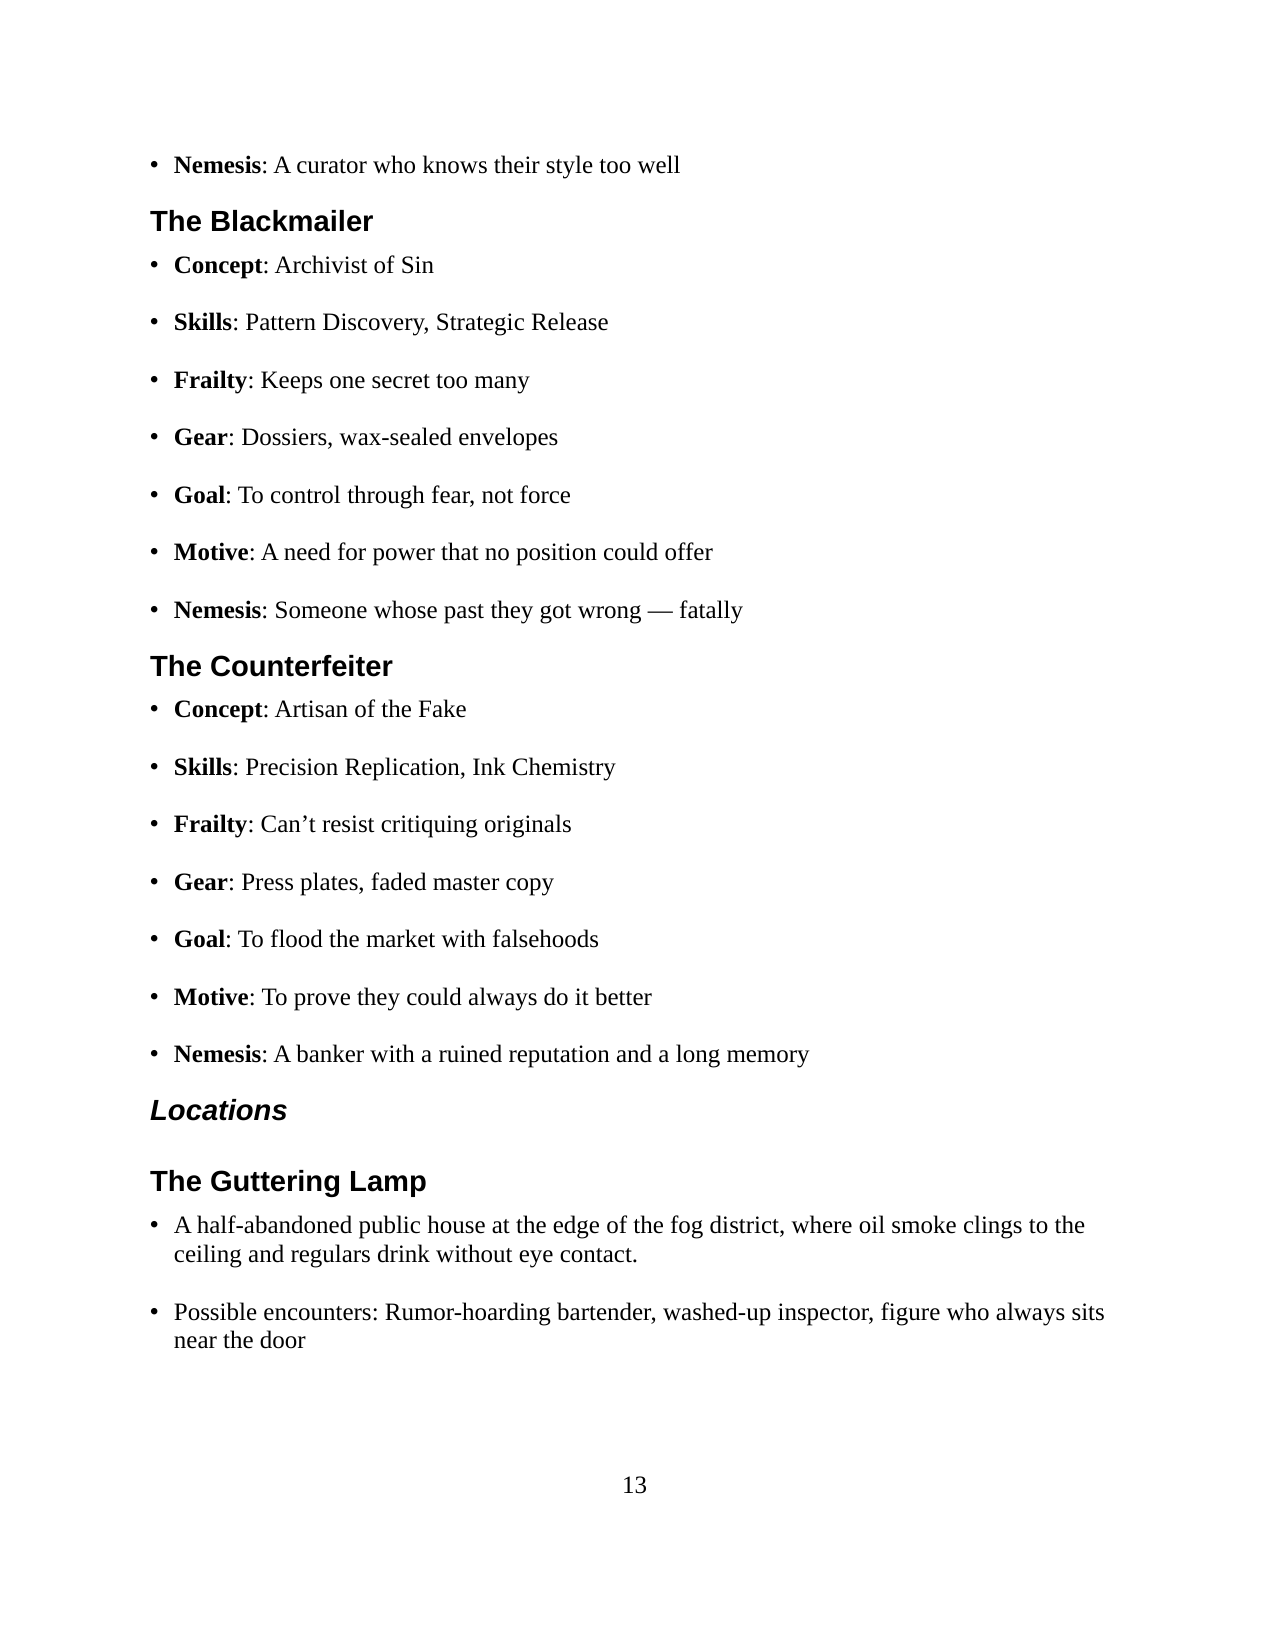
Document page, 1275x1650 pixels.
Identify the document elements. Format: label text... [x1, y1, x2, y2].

list Gear: Dossiers, wax-sealed envelopes [150, 422, 1125, 480]
list Nemesis: Someone whose past they got wrong — fatally [150, 595, 1125, 623]
list Motive: A need for power that no position could offer [150, 537, 1125, 595]
subtitle The Guttering Lamp [150, 1164, 1125, 1198]
list Gear: Press plates, faded master copy [150, 867, 1125, 924]
list Skills: Pattern Discovery, Strategic Release [150, 307, 1125, 365]
subtitle The Counterfeiter [150, 648, 1125, 682]
subtitle Locations [150, 1093, 1125, 1127]
list Nemesis: A banker with a ruined reputation and a long memory [150, 1039, 1125, 1068]
list Concept: Artisan of the Fake [150, 694, 1125, 752]
list Possible encounters: Rumor-hoarding bartender, washed-up inspector, figure who always sits near the door [150, 1297, 1125, 1354]
list Nemesis: A curator who knows their style too well [150, 150, 1125, 179]
list Frailty: Can’t resist critiquing originals [150, 809, 1125, 867]
subtitle The Blackmailer [150, 204, 1125, 237]
list A half-abandoned public house at the edge of the fog district, where oil smoke clings to the ceiling and regulars drink without eye contact. [150, 1210, 1125, 1297]
list Motive: To prove they could always do it better [150, 982, 1125, 1039]
list Frailty: Keeps one secret too many [150, 365, 1125, 422]
list Goal: To control through fear, not force [150, 480, 1125, 537]
list Concept: Archivist of Sin [150, 250, 1125, 307]
list Goal: To flood the market with falsehoods [150, 924, 1125, 982]
list Skills: Precision Replication, Ink Chemistry [150, 752, 1125, 809]
